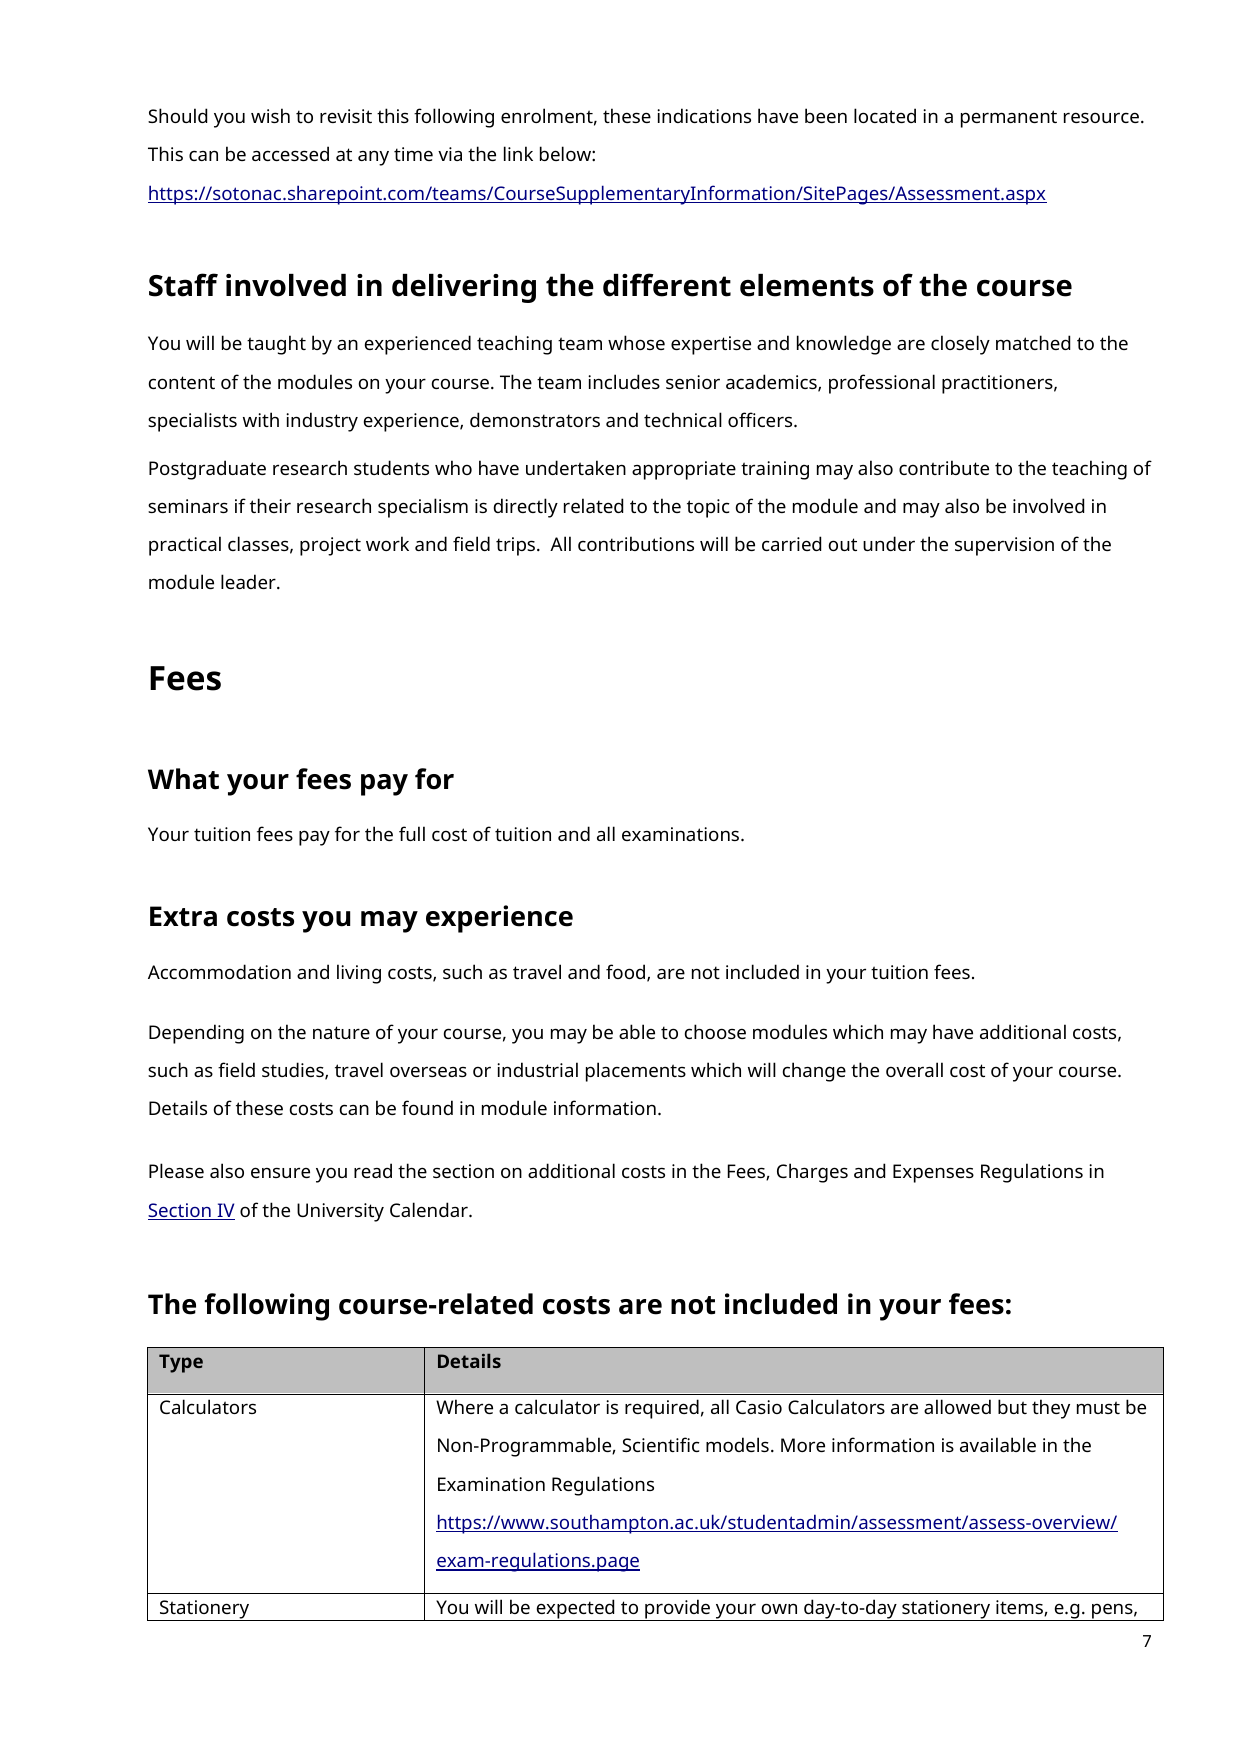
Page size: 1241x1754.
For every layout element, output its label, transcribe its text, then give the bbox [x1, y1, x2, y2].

table_cell You will be expected to provide your own day-to-day stationery items, e.g. pens, [425, 1594, 1163, 1620]
table_cell Stationery [148, 1594, 424, 1620]
table_header Details [425, 1348, 1163, 1393]
subtitle The following course-related costs are not included in your fees: [148, 1285, 1152, 1322]
text Should you wish to revisit this following enrolment, these indications have been located in a permanent resource. This can be accessed at any time via the link below: https://sotonac.sharepoint.com/teams/CourseSupplementaryInformation/SitePages/Assessment.aspx [148, 103, 1152, 205]
table_cell Where a calculator is required, all Casio Calculators are allowed but they must be Non-Programmable, Scientific models. More information is available in the Examination Regulations https://www.southampton.ac.uk/studentadmin/assessment/assess-overview/exam-regulations.page [425, 1395, 1163, 1593]
subtitle Staff involved in delivering the different elements of the course [148, 265, 1152, 305]
subtitle Extra costs you may experience [148, 897, 1152, 934]
table_cell Calculators [148, 1395, 424, 1593]
text Depending on the nature of your course, you may be able to choose modules which may have additional costs, such as field studies, travel overseas or industrial placements which will change the overall cost of your course. Details of these costs can be found in module information. [148, 1019, 1152, 1121]
text Please also ensure you read the section on additional costs in the Fees, Charges and Expenses Regulations in Section IV of the University Calendar. [148, 1159, 1152, 1223]
text Postgraduate research students who have undertaken appropriate training may also contribute to the teaching of seminars if their research specialism is directly related to the topic of the module and may also be involved in practical classes, project work and field trips. All contributions will be carried out under the supervision of the module leader. [148, 455, 1152, 595]
text Your tuition fees pay for the full cost of tuition and all examinations. [148, 822, 1152, 847]
text You will be taught by an experienced teaching team whose expertise and knowledge are closely matched to the content of the modules on your course. The team includes senior academics, professional practitioners, specialists with industry experience, demonstrators and technical officers. [148, 331, 1152, 433]
subtitle What your fees pay for [148, 760, 1152, 797]
table_header Type [148, 1348, 424, 1393]
text Accommodation and living costs, such as travel and food, are not included in your tuition fees. [148, 959, 1152, 984]
subtitle Fees [148, 654, 1152, 700]
